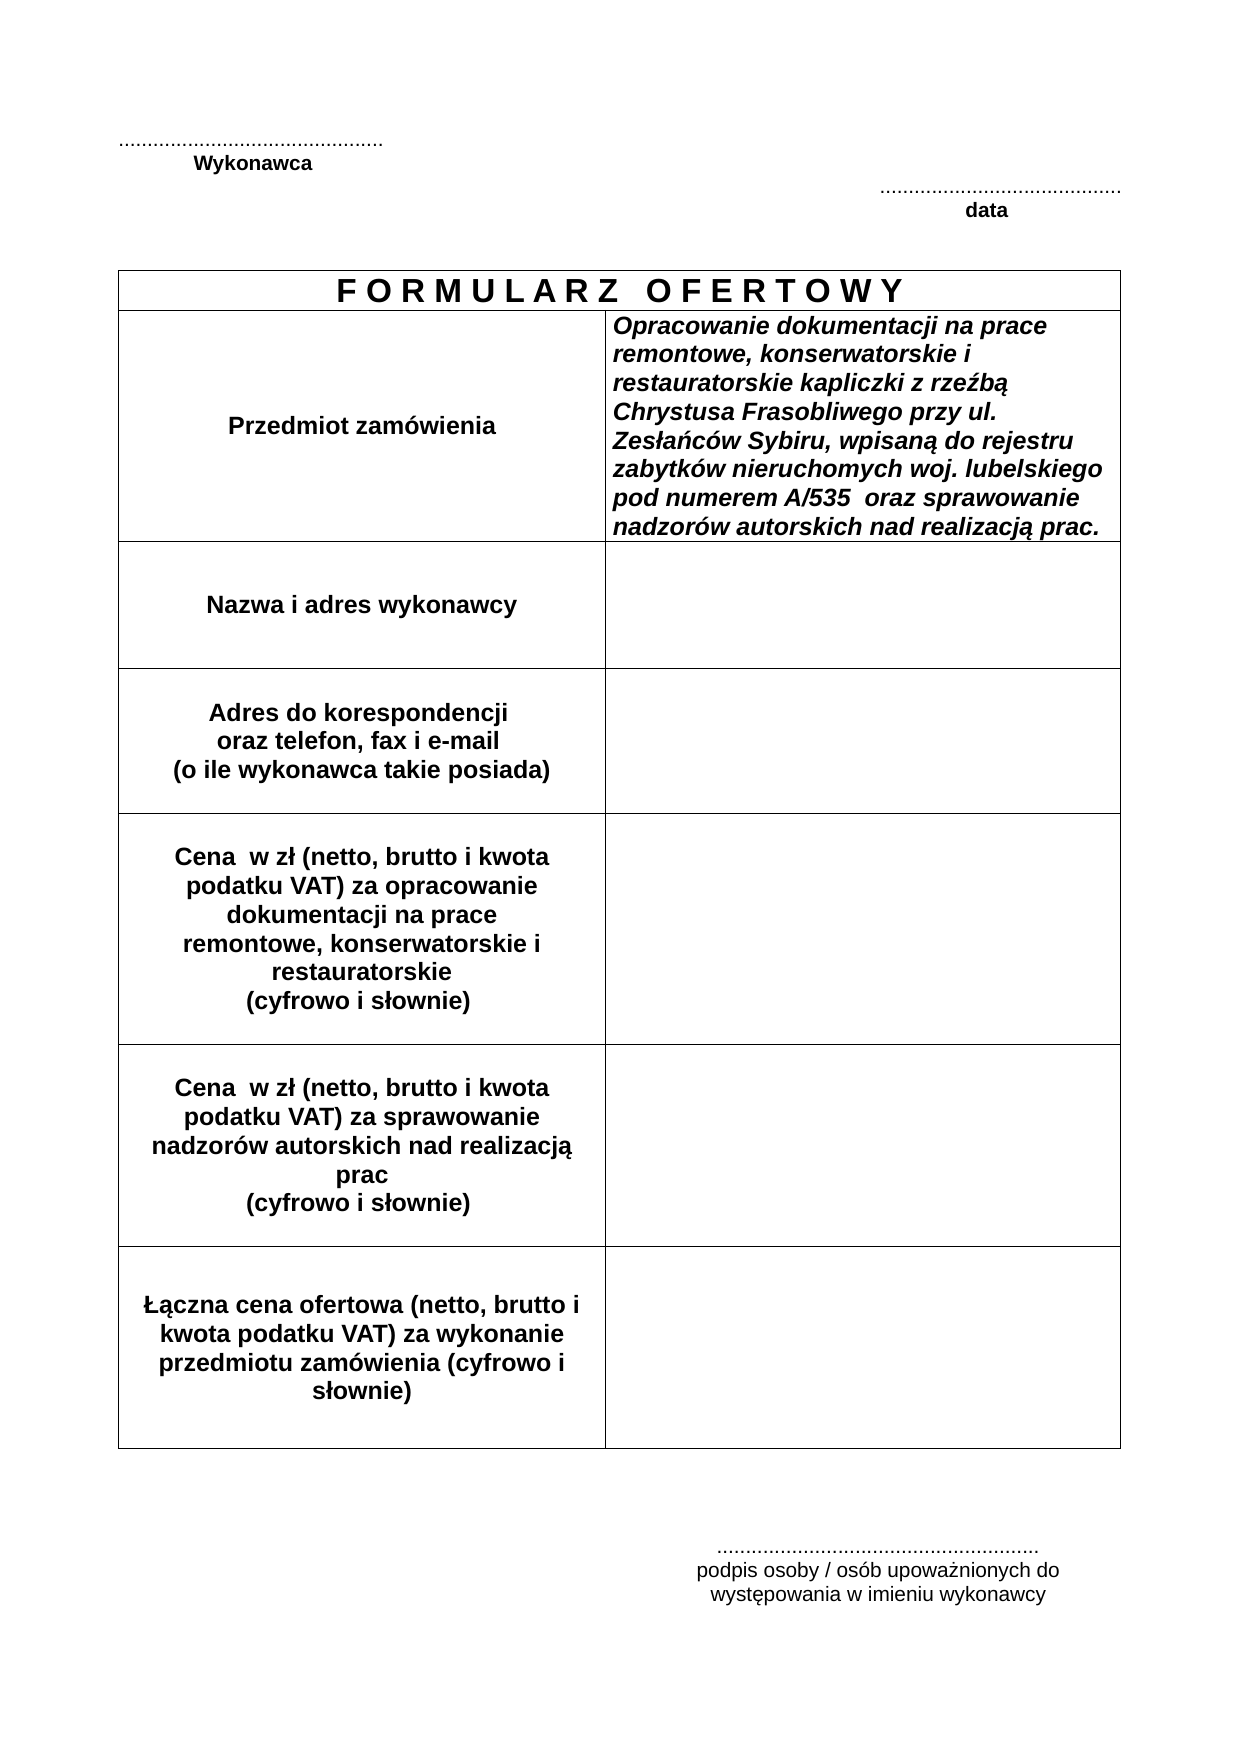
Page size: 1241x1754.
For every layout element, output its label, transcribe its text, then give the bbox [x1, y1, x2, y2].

table_cell Cena w zł (netto, brutto i kwota podatku VAT) za opracowanie dokumentacji na prace remontowe, konserwatorskie i restauratorskie (cyfrowo i słownie) [119, 814, 605, 1043]
table_cell [606, 1045, 1120, 1246]
table_header F O R M U L A R Z O F E R T O W Y [119, 271, 1120, 310]
text występowania w imieniu wykonawcy [561, 1581, 1122, 1605]
table_cell [606, 542, 1120, 668]
table_cell Przedmiot zamówienia [119, 311, 605, 541]
text podpis osoby / osób upoważnionych do [561, 1557, 1122, 1581]
table_cell [606, 669, 1120, 812]
table_cell Nazwa i adres wykonawcy [119, 542, 605, 668]
table_cell Adres do korespondencji oraz telefon, fax i e-mail (o ile wykonawca takie posiada) [119, 669, 605, 812]
table_cell Łączna cena ofertowa (netto, brutto i kwota podatku VAT) za wykonanie przedmiotu zamówienia (cyfrowo i słownie) [119, 1247, 605, 1448]
text data [118, 198, 1122, 222]
table_cell [606, 1247, 1120, 1448]
table_cell [606, 814, 1120, 1043]
text ........................................................ [561, 1533, 1122, 1557]
text .......................................... [118, 174, 1122, 198]
table_cell Opracowanie dokumentacji na prace remontowe, konserwatorskie i restauratorskie kapliczki z rzeźbą Chrystusa Frasobliwego przy ul. Zesłańców Sybiru, wpisaną do rejestru zabytków nieruchomych woj. lubelskiego pod numerem A/535 oraz sprawowanie nadzorów autorskich nad realizacją prac. [606, 311, 1120, 541]
text .............................................. [118, 126, 1122, 150]
text Wykonawca [118, 150, 1122, 174]
table_cell Cena w zł (netto, brutto i kwota podatku VAT) za sprawowanie nadzorów autorskich nad realizacją prac (cyfrowo i słownie) [119, 1045, 605, 1246]
